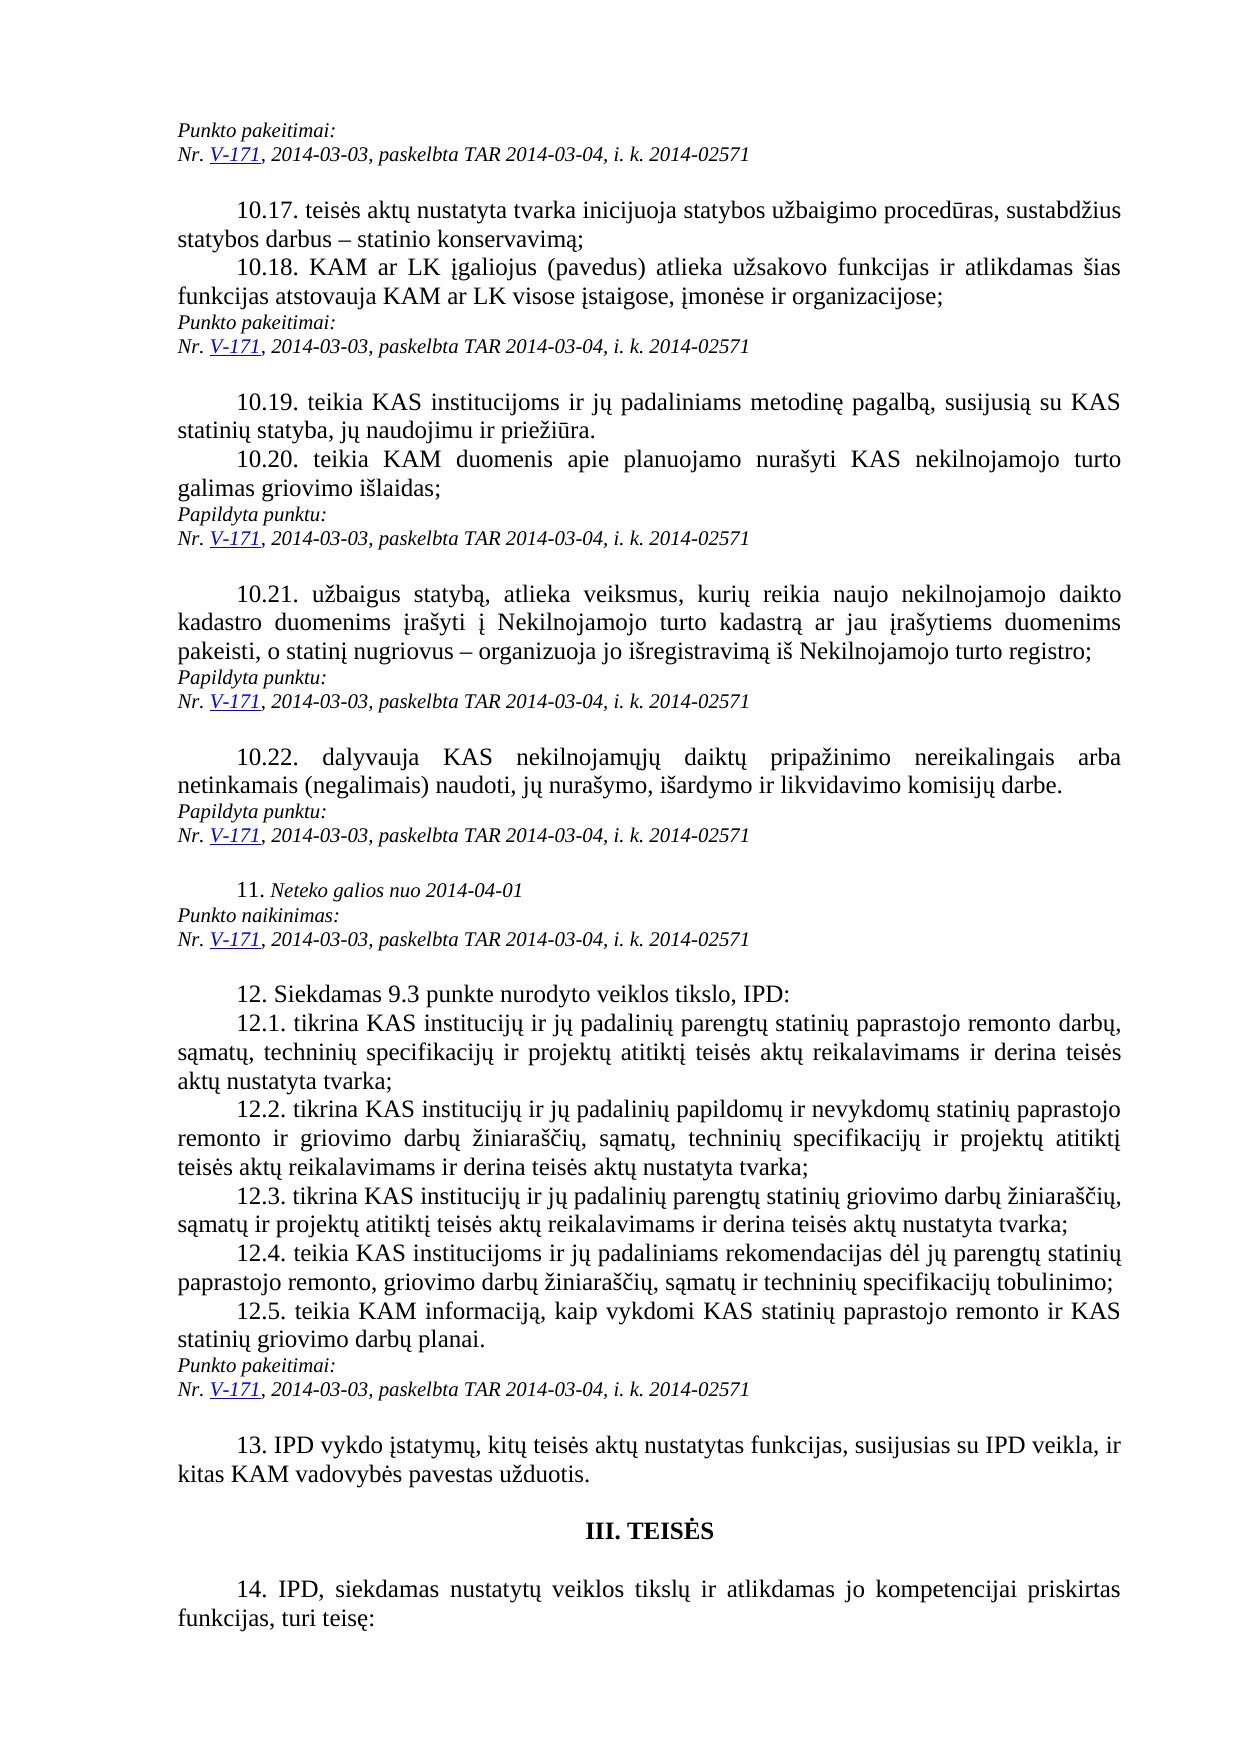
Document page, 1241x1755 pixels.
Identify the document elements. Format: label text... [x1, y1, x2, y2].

text 12.5. teikia KAM informaciją, kaip vykdomi KAS statinių paprastojo remonto ir KAS statinių griovimo darbų planai. [177, 1296, 1122, 1353]
text 12.3. tikrina KAS institucijų ir jų padalinių parengtų statinių griovimo darbų žiniaraščių, sąmatų ir projektų atitiktį teisės aktų reikalavimams ir derina teisės aktų nustatyta tvarka; [177, 1181, 1122, 1238]
text 10.18. KAM ar LK įgaliojus (pavedus) atlieka užsakovo funkcijas ir atlikdamas šias funkcijas atstovauja KAM ar LK visose įstaigose, įmonėse ir organizacijose; [177, 252, 1122, 310]
text Papildyta punktu: [177, 502, 1122, 526]
text 12.2. tikrina KAS institucijų ir jų padalinių papildomų ir nevykdomų statinių paprastojo remonto ir griovimo darbų žiniaraščių, sąmatų, techninių specifikacijų ir projektų atitiktį teisės aktų reikalavimams ir derina teisės aktų nustatyta tvarka; [177, 1094, 1122, 1181]
text Nr. V-171, 2014-03-03, paskelbta TAR 2014-03-04, i. k. 2014-02571 [177, 142, 1122, 166]
text 12.4. teikia KAS institucijoms ir jų padaliniams rekomendacijas dėl jų parengtų statinių paprastojo remonto, griovimo darbų žiniaraščių, sąmatų ir techninių specifikacijų tobulinimo; [177, 1238, 1122, 1296]
text Punkto naikinimas: [177, 903, 1122, 927]
text 10.21. užbaigus statybą, atlieka veiksmus, kurių reikia naujo nekilnojamojo daikto kadastro duomenims įrašyti į Nekilnojamojo turto kadastrą ar jau įrašytiems duomenims pakeisti, o statinį nugriovus – organizuoja jo išregistravimą iš Nekilnojamojo turto registro; [177, 579, 1122, 665]
text Nr. V-171, 2014-03-03, paskelbta TAR 2014-03-04, i. k. 2014-02571 [177, 334, 1122, 358]
text Papildyta punktu: [177, 799, 1122, 823]
text Nr. V-171, 2014-03-03, paskelbta TAR 2014-03-04, i. k. 2014-02571 [177, 1377, 1122, 1401]
text III. TEISĖS [177, 1516, 1122, 1545]
text Nr. V-171, 2014-03-03, paskelbta TAR 2014-03-04, i. k. 2014-02571 [177, 526, 1122, 550]
text Papildyta punktu: [177, 665, 1122, 689]
text 12. Siekdamas 9.3 punkte nurodyto veiklos tikslo, IPD: [177, 979, 1122, 1008]
text 13. IPD vykdo įstatymų, kitų teisės aktų nustatytas funkcijas, susijusias su IPD veikla, ir kitas KAM vadovybės pavestas užduotis. [177, 1430, 1122, 1488]
text Punkto pakeitimai: [177, 118, 1122, 142]
text Nr. V-171, 2014-03-03, paskelbta TAR 2014-03-04, i. k. 2014-02571 [177, 689, 1122, 713]
text 10.20. teikia KAM duomenis apie planuojamo nurašyti KAS nekilnojamojo turto galimas griovimo išlaidas; [177, 444, 1122, 502]
text Nr. V-171, 2014-03-03, paskelbta TAR 2014-03-04, i. k. 2014-02571 [177, 927, 1122, 951]
text 10.22. dalyvauja KAS nekilnojamųjų daiktų pripažinimo nereikalingais arba netinkamais (negalimais) naudoti, jų nurašymo, išardymo ir likvidavimo komisijų darbe. [177, 742, 1122, 799]
text 10.17. teisės aktų nustatyta tvarka inicijuoja statybos užbaigimo procedūras, sustabdžius statybos darbus – statinio konservavimą; [177, 195, 1122, 252]
text 10.19. teikia KAS institucijoms ir jų padaliniams metodinę pagalbą, susijusią su KAS statinių statyba, jų naudojimu ir priežiūra. [177, 387, 1122, 444]
text Punkto pakeitimai: [177, 310, 1122, 334]
text 14. IPD, siekdamas nustatytų veiklos tikslų ir atlikdamas jo kompetencijai priskirtas funkcijas, turi teisę: [177, 1574, 1122, 1631]
text Nr. V-171, 2014-03-03, paskelbta TAR 2014-03-04, i. k. 2014-02571 [177, 823, 1122, 847]
text 12.1. tikrina KAS institucijų ir jų padalinių parengtų statinių paprastojo remonto darbų, sąmatų, techninių specifikacijų ir projektų atitiktį teisės aktų reikalavimams ir derina teisės aktų nustatyta tvarka; [177, 1008, 1122, 1094]
text 11. Neteko galios nuo 2014-04-01 [177, 876, 1122, 903]
text Punkto pakeitimai: [177, 1353, 1122, 1377]
